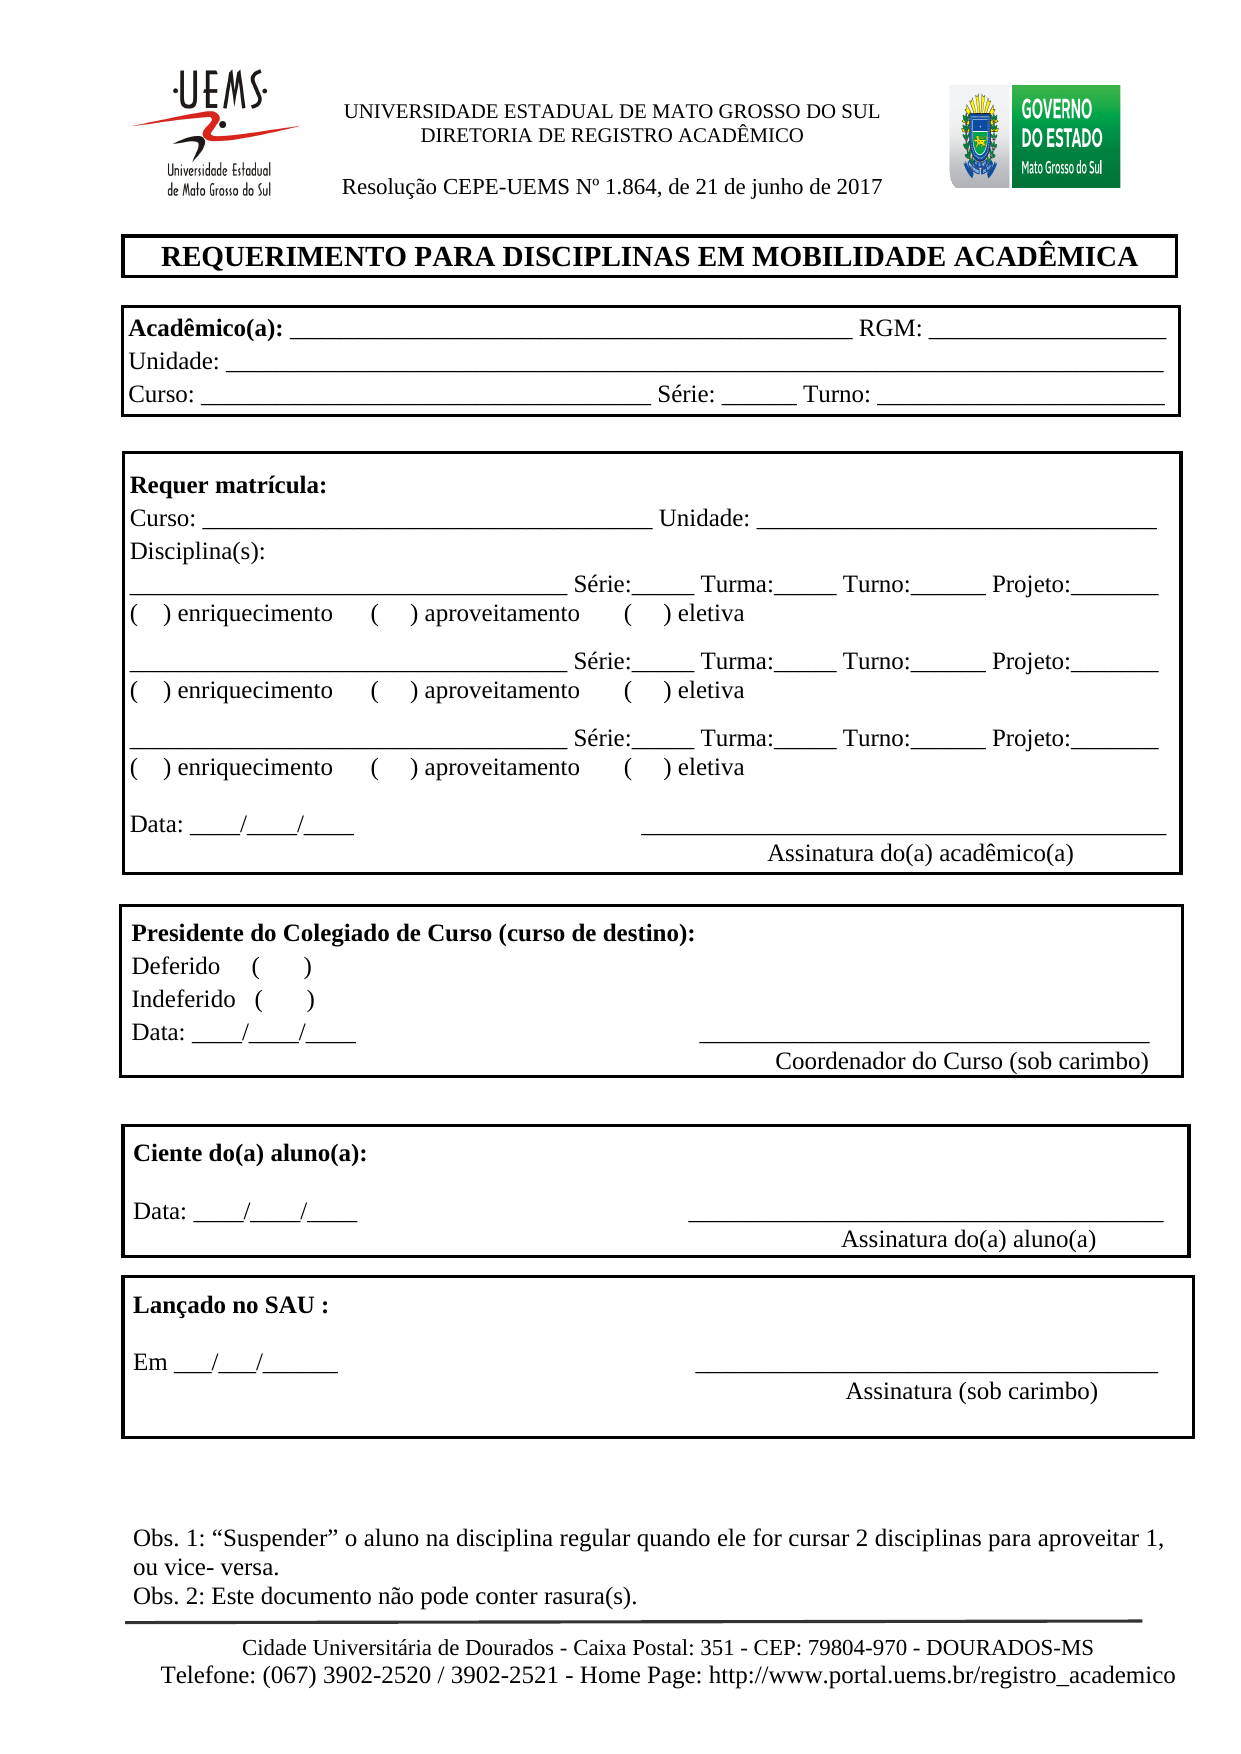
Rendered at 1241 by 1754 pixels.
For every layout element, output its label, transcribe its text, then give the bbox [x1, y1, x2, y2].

table_header Presidente do Colegiado de Curso (curso de destino): Deferido ( ) Indeferido ( ) Data: ____/____/____ ____________________________________ Coordenador do Curso (sob carimbo) [122, 907, 1181, 1075]
text Assinatura do(a) aluno(a) [125, 1219, 1187, 1255]
text Em ___/___/______ _____________________________________ [133, 1347, 1167, 1376]
text Lançado no SAU : [133, 1290, 1167, 1319]
text Data: ____/____/____ ______________________________________ [133, 1196, 1167, 1219]
picture [948, 85, 1121, 189]
text Ciente do(a) aluno(a): [133, 1138, 1167, 1167]
table_header Requer matrícula: Curso: ____________________________________ Unidade: ________________________________ Disciplina(s): ___________________________________ Série:_____ Turma:_____ Turno:______ Projeto:_______ ( ) enriquecimento ( ) aproveitamento ( ) eletiva ___________________________________ Série:_____ Turma:_____ Turno:______ Projeto:_______ ( ) enriquecimento ( ) aproveitamento ( ) eletiva ___________________________________ Série:_____ Turma:_____ Turno:______ Projeto:_______ ( ) enriquecimento ( ) aproveitamento ( ) eletiva Data: ____/____/____ __________________________________________ Assinatura do(a) acadêmico(a) [125, 454, 1179, 872]
picture [131, 69, 301, 196]
text Assinatura (sob carimbo) [133, 1376, 1167, 1405]
subtitle REQUERIMENTO PARA DISCIPLINAS EM MOBILIDADE ACADÊMICA [125, 238, 1175, 275]
table_header Acadêmico(a): _____________________________________________ RGM: ___________________ Unidade: ___________________________________________________________________________ Curso: ____________________________________ Série: ______ Turno: _______________________ [124, 308, 1178, 414]
